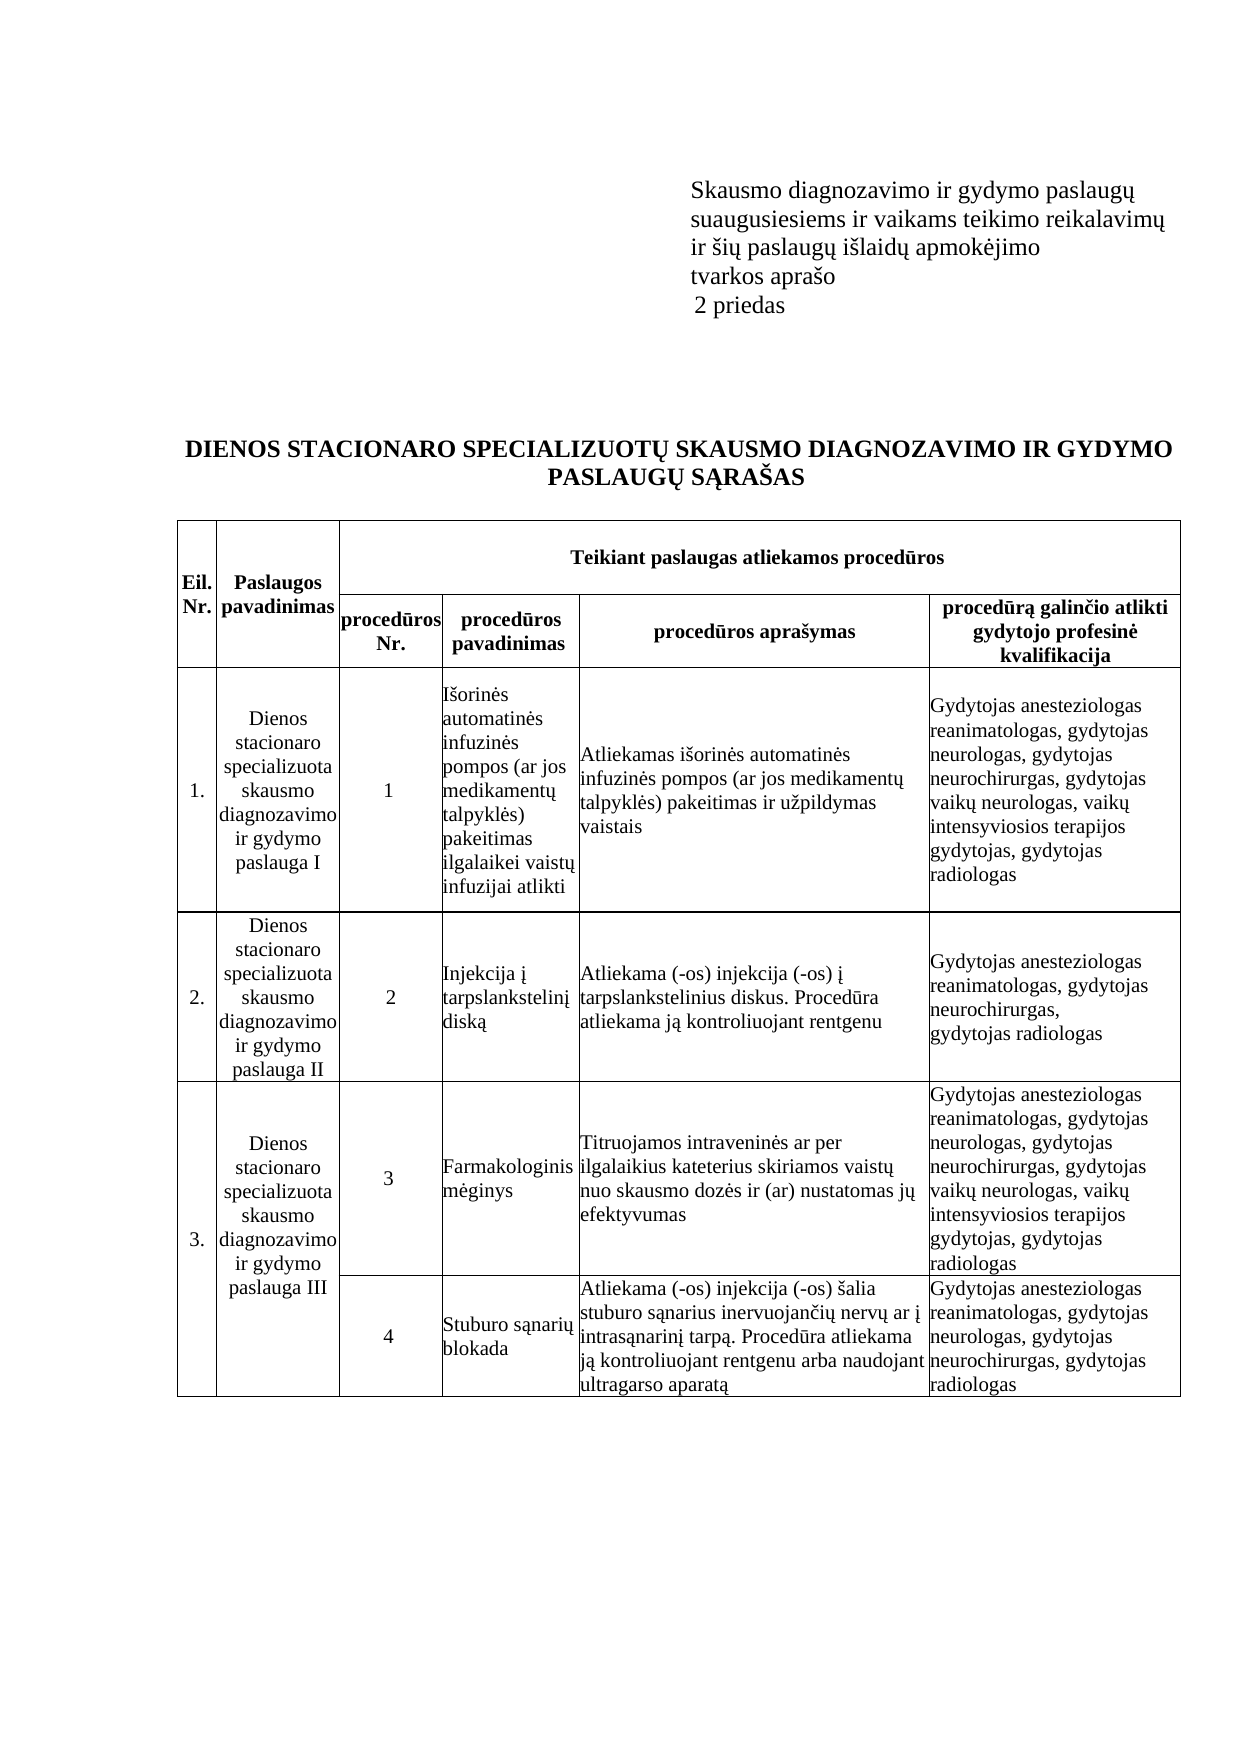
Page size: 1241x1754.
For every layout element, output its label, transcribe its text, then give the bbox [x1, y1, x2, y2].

table_cell Stuburo sąnarių blokada [443, 1276, 579, 1396]
table_cell procedūrą galinčio atlikti gydytojo profesinė kvalifikacija [930, 595, 1180, 667]
table_cell 2 [340, 913, 442, 1081]
table_cell Atliekama (-os) injekcija (-os) į tarpslankstelinius diskus. Procedūra atliekama ją kontroliuojant rentgenu [580, 913, 929, 1081]
table_cell 3. [178, 1082, 216, 1396]
text ir šių paslaugų išlaidų apmokėjimo [177, 232, 1181, 261]
table_cell Gydytojas anesteziologas reanimatologas, gydytojas neurologas, gydytojas neurochirurgas, gydytojas vaikų neurologas, vaikų intensyviosios terapijos gydytojas, gydytojas radiologas [930, 1082, 1180, 1274]
table_cell Gydytojas anesteziologas reanimatologas, gydytojas neurologas, gydytojas neurochirurgas, gydytojas radiologas [930, 1276, 1180, 1396]
text tvarkos aprašo [177, 261, 1181, 290]
table_cell Farmakologinis mėginys [443, 1082, 579, 1274]
table_cell 4 [340, 1276, 442, 1396]
table_header Teikiant paslaugas atliekamos procedūros [340, 521, 1180, 594]
table_cell Dienos stacionaro specializuota skausmo diagnozavimo ir gydymo paslauga III [217, 1082, 339, 1396]
table_cell Gydytojas anesteziologas reanimatologas, gydytojas neurochirurgas, gydytojas radiologas [930, 913, 1180, 1081]
table_header Paslaugos pavadinimas [217, 521, 339, 667]
table_cell Dienos stacionaro specializuota skausmo diagnozavimo ir gydymo paslauga II [217, 913, 339, 1081]
text Skausmo diagnozavimo ir gydymo paslaugų [177, 175, 1181, 204]
text DIENOS STACIONARO SPECIALIZUOTŲ SKAUSMO DIAGNOZAVIMO IR GYDYMO PASLAUGŲ SĄRAŠAS [177, 434, 1181, 491]
table_header Eil. Nr. [178, 521, 216, 667]
table_cell procedūros aprašymas [580, 595, 929, 667]
table_cell Atliekamas išorinės automatinės infuzinės pompos (ar jos medikamentų talpyklės) pakeitimas ir užpildymas vaistais [580, 668, 929, 911]
table_cell Dienos stacionaro specializuota skausmo diagnozavimo ir gydymo paslauga I [217, 668, 339, 911]
table_cell Titruojamos intraveninės ar per ilgalaikius kateterius skiriamos vaistų nuo skausmo dozės ir (ar) nustatomas jų efektyvumas [580, 1082, 929, 1274]
table_cell Gydytojas anesteziologas reanimatologas, gydytojas neurologas, gydytojas neurochirurgas, gydytojas vaikų neurologas, vaikų intensyviosios terapijos gydytojas, gydytojas radiologas [930, 668, 1180, 911]
table_cell Injekcija į tarpslankstelinį diską [443, 913, 579, 1081]
text suaugusiesiems ir vaikams teikimo reikalavimų [177, 204, 1181, 232]
text 2 priedas [679, 290, 1181, 319]
table_cell 2. [178, 913, 216, 1081]
table_cell Išorinės automatinės infuzinės pompos (ar jos medikamentų talpyklės) pakeitimas ilgalaikei vaistų infuzijai atlikti [443, 668, 579, 911]
table_cell procedūros pavadinimas [443, 595, 579, 667]
table_cell 1 [340, 668, 442, 911]
table_cell Atliekama (-os) injekcija (-os) šalia stuburo sąnarius inervuojančių nervų ar į intrasąnarinį tarpą. Procedūra atliekama ją kontroliuojant rentgenu arba naudojant ultragarso aparatą [580, 1276, 929, 1396]
table_cell 3 [340, 1082, 442, 1274]
table_cell procedūros Nr. [340, 595, 442, 667]
table_cell 1. [178, 668, 216, 911]
